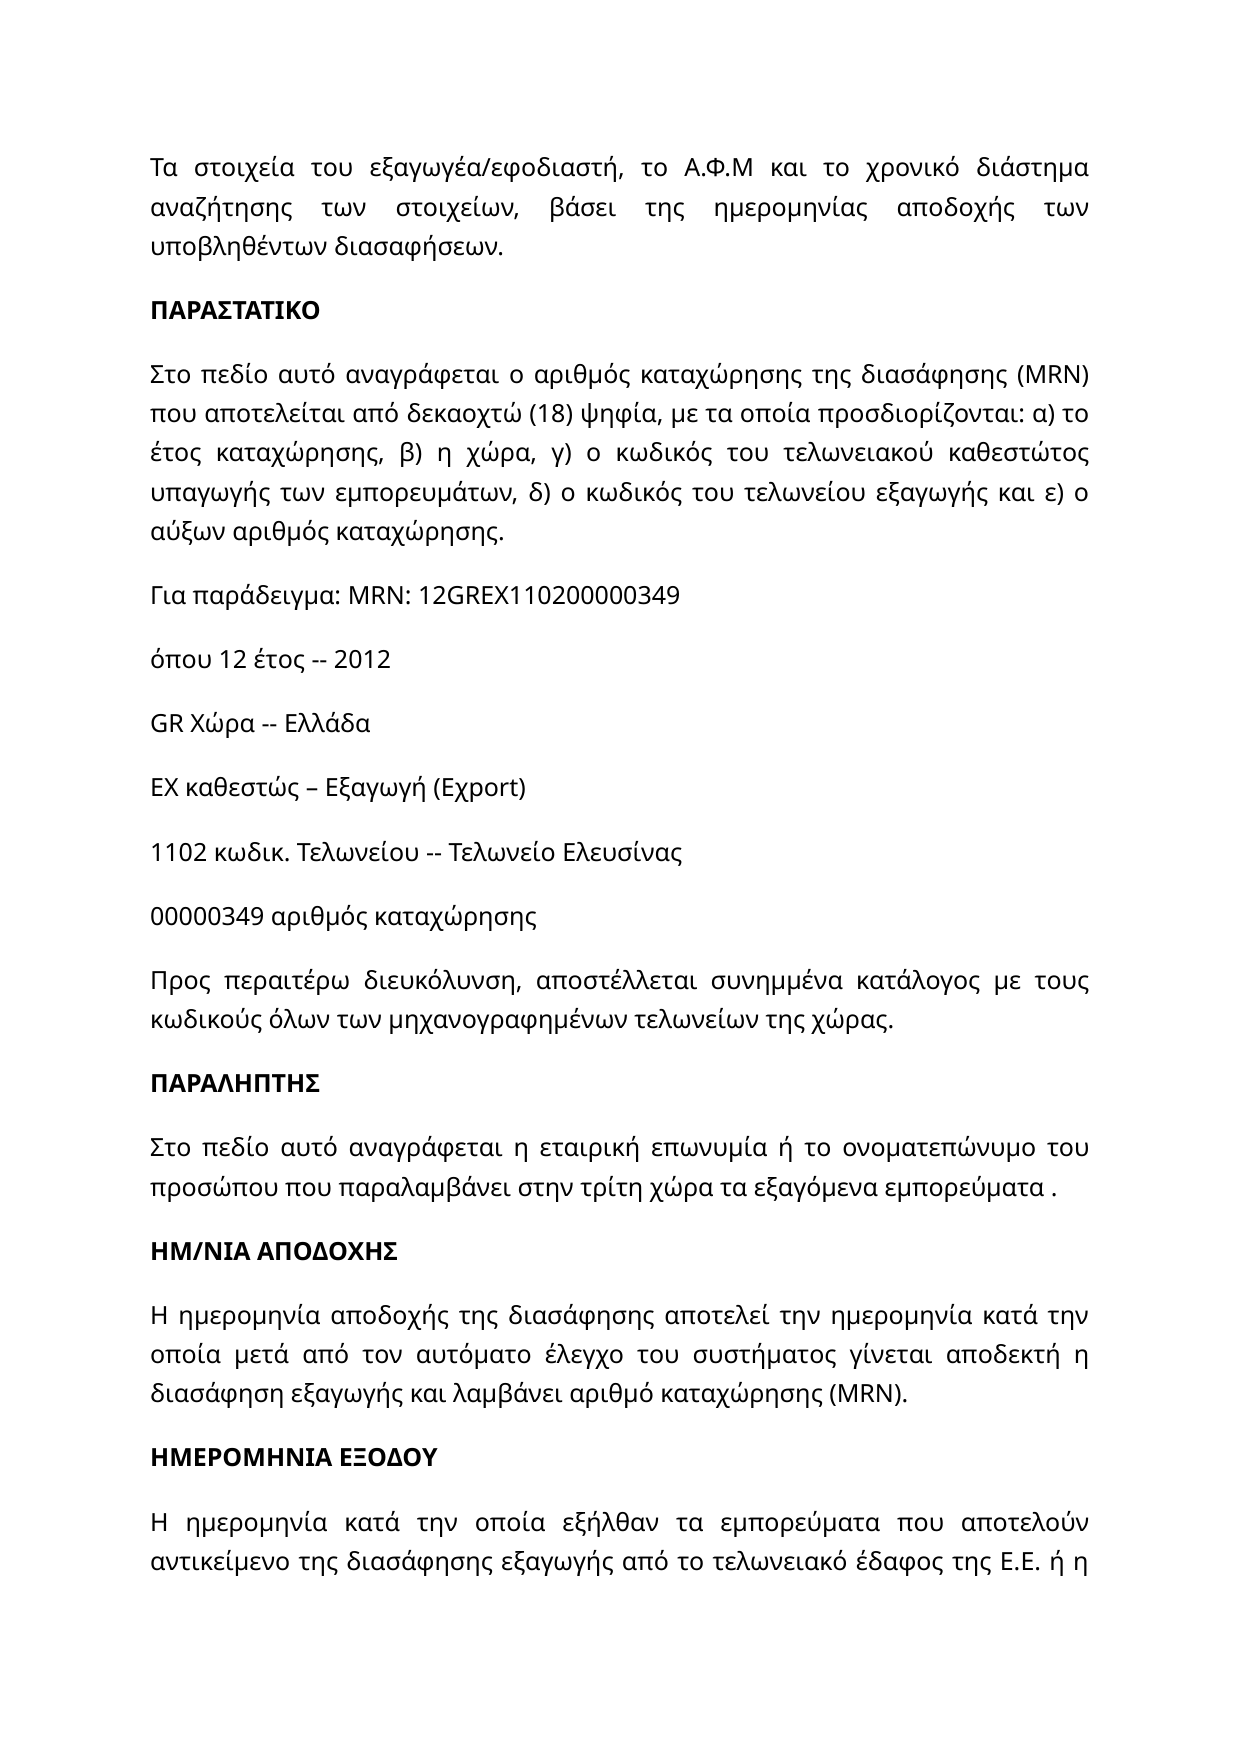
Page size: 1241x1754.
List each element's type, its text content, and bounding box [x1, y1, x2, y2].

text Στο πεδίο αυτό αναγράφεται ο αριθμός καταχώρησης της διασάφησης (MRN) που αποτελείται από δεκαοχτώ (18) ψηφία, με τα οποία προσδιορίζονται: α) το έτος καταχώρησης, β) η χώρα, γ) ο κωδικός του τελωνειακού καθεστώτος υπαγωγής των εμπορευμάτων, δ) ο κωδικός του τελωνείου εξαγωγής και ε) ο αύξων αριθμός καταχώρησης. [150, 357, 1090, 547]
text Τα στοιχεία του εξαγωγέα/εφοδιαστή, το Α.Φ.Μ και το χρονικό διάστημα αναζήτησης των στοιχείων, βάσει της ημερομηνίας αποδοχής των υποβληθέντων διασαφήσεων. [150, 150, 1090, 262]
text 1102 κωδικ. Τελωνείου -- Τελωνείο Ελευσίνας [150, 834, 1090, 868]
text ΗΜΕΡΟΜΗΝΙΑ ΕΞΟΔΟΥ [150, 1440, 1090, 1474]
text Η ημερομηνία αποδοχής της διασάφησης αποτελεί την ημερομηνία κατά την οποία μετά από τον αυτόματο έλεγχο του συστήματος γίνεται αποδεκτή η διασάφηση εξαγωγής και λαμβάνει αριθμό καταχώρησης (MRN). [150, 1297, 1090, 1410]
text Προς περαιτέρω διευκόλυνση, αποστέλλεται συνημμένα κατάλογος με τους κωδικούς όλων των μηχανογραφημένων τελωνείων της χώρας. [150, 962, 1090, 1036]
text ΕΧ καθεστώς – Εξαγωγή (Εχport) [150, 770, 1090, 804]
text ΗΜ/ΝΙΑ ΑΠΟΔΟΧΗΣ [150, 1233, 1090, 1267]
text 00000349 αριθμός καταχώρησης [150, 898, 1090, 932]
text ΠΑΡΑΣΤΑΤΙΚΟ [150, 292, 1090, 327]
text Για παράδειγμα: MRN: 12GREX110200000349 [150, 577, 1090, 612]
text ΠΑΡΑΛΗΠΤΗΣ [150, 1066, 1090, 1100]
text Η ημερομηνία κατά την οποία εξήλθαν τα εμπορεύματα που αποτελούν αντικείμενο της διασάφησης εξαγωγής από το τελωνειακό έδαφος της Ε.Ε. ή η [150, 1504, 1090, 1577]
text GR Χώρα -- Ελλάδα [150, 706, 1090, 740]
text Στο πεδίο αυτό αναγράφεται η εταιρική επωνυμία ή το ονοματεπώνυμο του προσώπου που παραλαμβάνει στην τρίτη χώρα τα εξαγόμενα εμπορεύματα . [150, 1130, 1090, 1203]
text όπου 12 έτος -- 2012 [150, 642, 1090, 676]
